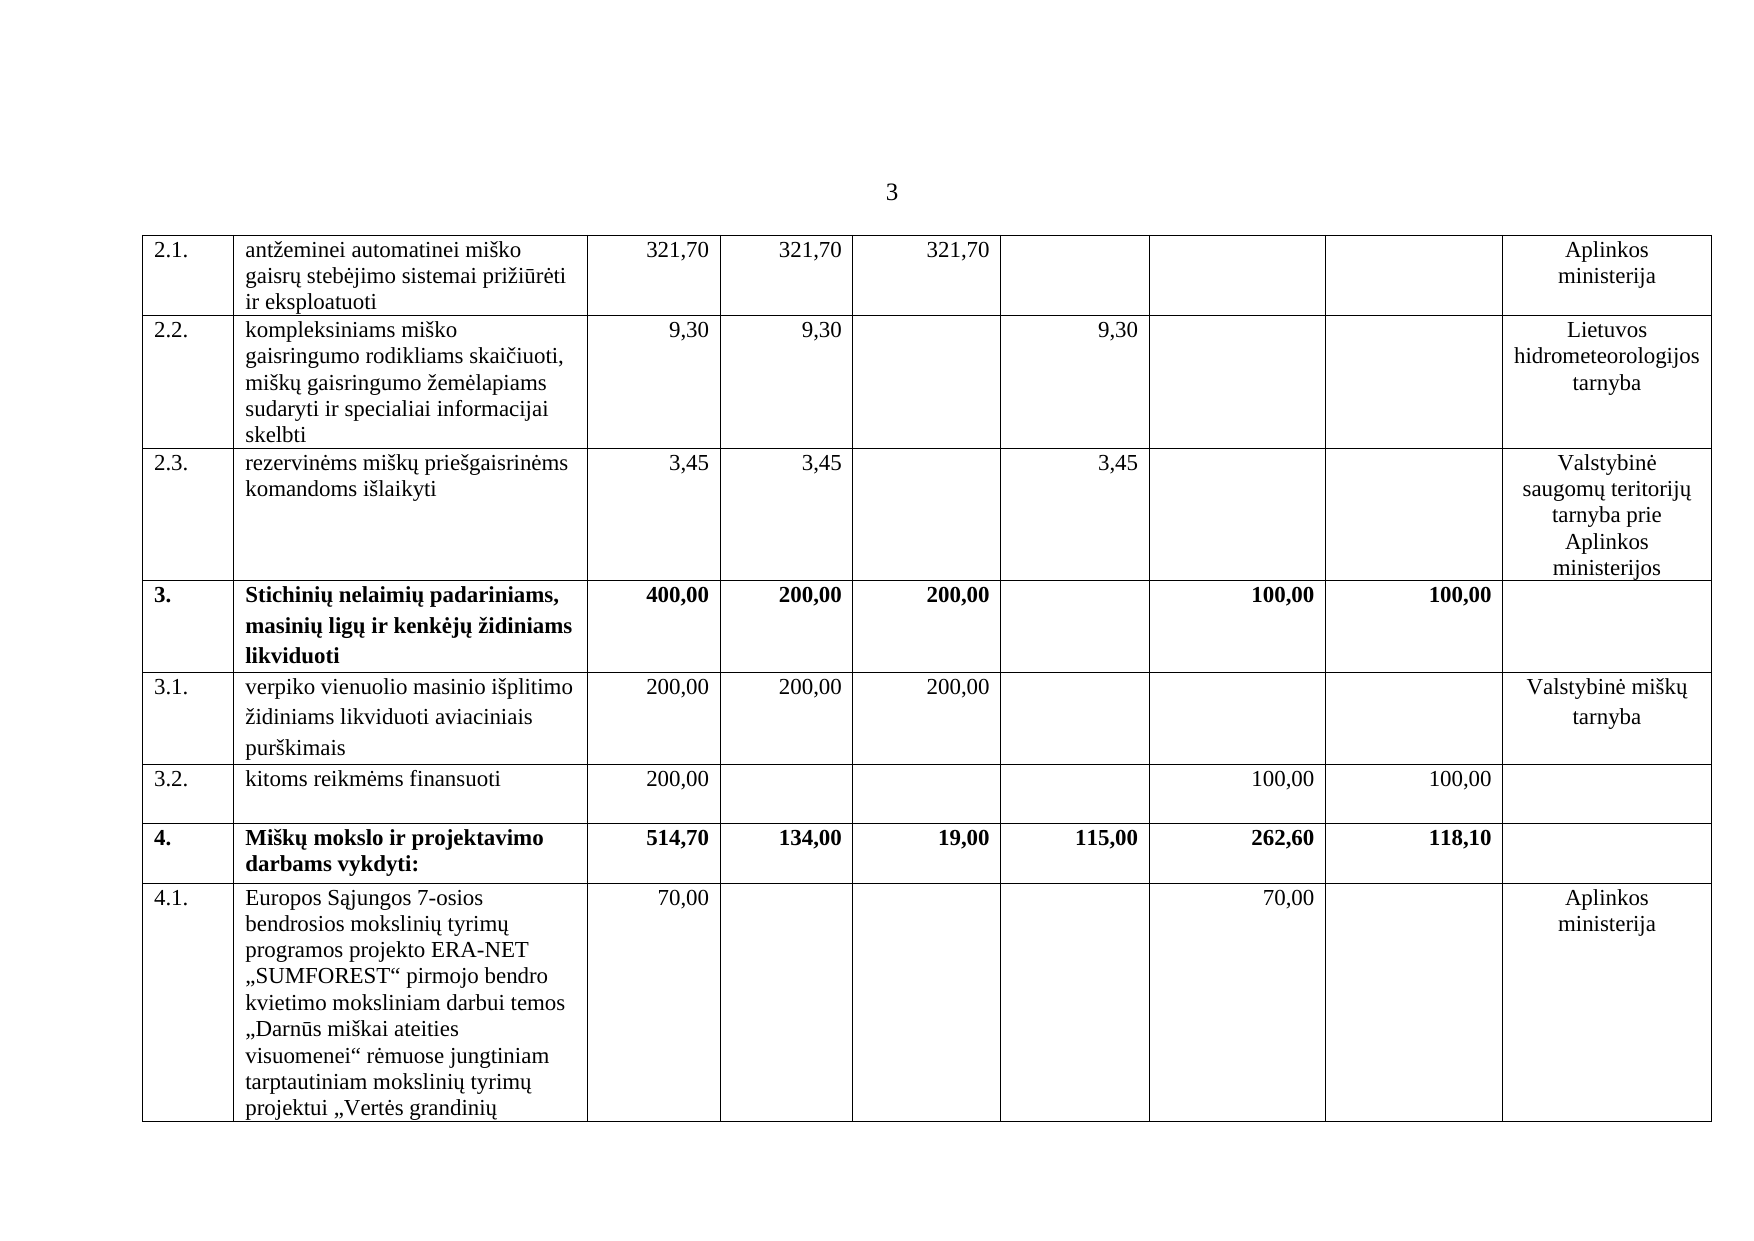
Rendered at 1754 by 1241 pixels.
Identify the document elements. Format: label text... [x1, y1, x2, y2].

table_cell [853, 449, 1000, 580]
table_cell Valstybinė miškų tarnyba [1503, 673, 1711, 764]
table_cell [1150, 316, 1325, 448]
table_cell 200,00 [588, 673, 720, 764]
table_cell [1326, 884, 1502, 1121]
table_cell 3,45 [1001, 449, 1149, 580]
table_cell 100,00 [1326, 581, 1502, 672]
table_cell [1150, 673, 1325, 764]
table_cell [1150, 449, 1325, 580]
table_cell Europos Sąjungos 7-osios bendrosios mokslinių tyrimų programos projekto ERA-NET „SUMFOREST“ pirmojo bendro kvietimo moksliniam darbui temos „Darnūs miškai ateities visuomenei“ rėmuose jungtiniam tarptautiniam mokslinių tyrimų projektui „Vertės grandinių [234, 884, 587, 1121]
table_cell 3. [143, 581, 233, 672]
table_cell [1503, 581, 1711, 672]
table_cell [1503, 824, 1711, 882]
table_cell 400,00 [588, 581, 720, 672]
table_cell Stichinių nelaimių padariniams, masinių ligų ir kenkėjų židiniams likviduoti [234, 581, 587, 672]
table_cell [1001, 236, 1149, 315]
table_cell 3.1. [143, 673, 233, 764]
table_cell antžeminei automatinei miško gaisrų stebėjimo sistemai prižiūrėti ir eksploatuoti [234, 236, 587, 315]
table_cell 100,00 [1326, 765, 1502, 823]
table_cell 2.1. [143, 236, 233, 315]
table_cell 200,00 [853, 581, 1000, 672]
table_cell [1001, 765, 1149, 823]
table_cell 9,30 [588, 316, 720, 448]
table_cell [1326, 673, 1502, 764]
table_cell 3,45 [588, 449, 720, 580]
table_cell 4. [143, 824, 233, 882]
table_cell 514,70 [588, 824, 720, 882]
table_cell 9,30 [1001, 316, 1149, 448]
table_cell [1503, 765, 1711, 823]
table_cell [1326, 236, 1502, 315]
table_cell 200,00 [588, 765, 720, 823]
table_cell Valstybinė saugomų teritorijų tarnyba prie Aplinkos ministerijos [1503, 449, 1711, 580]
table_cell 321,70 [853, 236, 1000, 315]
table_cell 2.3. [143, 449, 233, 580]
table_cell 200,00 [853, 673, 1000, 764]
table_cell 4.1. [143, 884, 233, 1121]
table_cell 100,00 [1150, 765, 1325, 823]
table_cell [853, 765, 1000, 823]
table_cell [1150, 236, 1325, 315]
table_cell 115,00 [1001, 824, 1149, 882]
table_cell 19,00 [853, 824, 1000, 882]
table_cell 3.2. [143, 765, 233, 823]
table_cell [1326, 449, 1502, 580]
table_cell 321,70 [721, 236, 852, 315]
table_cell [1001, 581, 1149, 672]
table_cell Lietuvos hidrometeorologijos tarnyba [1503, 316, 1711, 448]
table_cell [1001, 673, 1149, 764]
table_cell 9,30 [721, 316, 852, 448]
table_cell 70,00 [1150, 884, 1325, 1121]
table_cell 118,10 [1326, 824, 1502, 882]
table_cell 262,60 [1150, 824, 1325, 882]
table_cell Aplinkos ministerija [1503, 236, 1711, 315]
table_cell 70,00 [588, 884, 720, 1121]
table_cell 321,70 [588, 236, 720, 315]
table_cell kitoms reikmėms finansuoti [234, 765, 587, 823]
table_cell [1326, 316, 1502, 448]
table_cell 100,00 [1150, 581, 1325, 672]
table_cell [853, 316, 1000, 448]
table_cell Aplinkos ministerija [1503, 884, 1711, 1121]
table_cell kompleksiniams miško gaisringumo rodikliams skaičiuoti, miškų gaisringumo žemėlapiams sudaryti ir specialiai informacijai skelbti [234, 316, 587, 448]
table_cell 134,00 [721, 824, 852, 882]
table_cell [853, 884, 1000, 1121]
table_cell Miškų mokslo ir projektavimo darbams vykdyti: [234, 824, 587, 882]
table_cell [721, 884, 852, 1121]
table_cell 200,00 [721, 581, 852, 672]
table_cell 3,45 [721, 449, 852, 580]
table_cell verpiko vienuolio masinio išplitimo židiniams likviduoti aviaciniais purškimais [234, 673, 587, 764]
table_cell 2.2. [143, 316, 233, 448]
table_cell [721, 765, 852, 823]
table_cell [1001, 884, 1149, 1121]
table_cell rezervinėms miškų priešgaisrinėms komandoms išlaikyti [234, 449, 587, 580]
table_cell 200,00 [721, 673, 852, 764]
